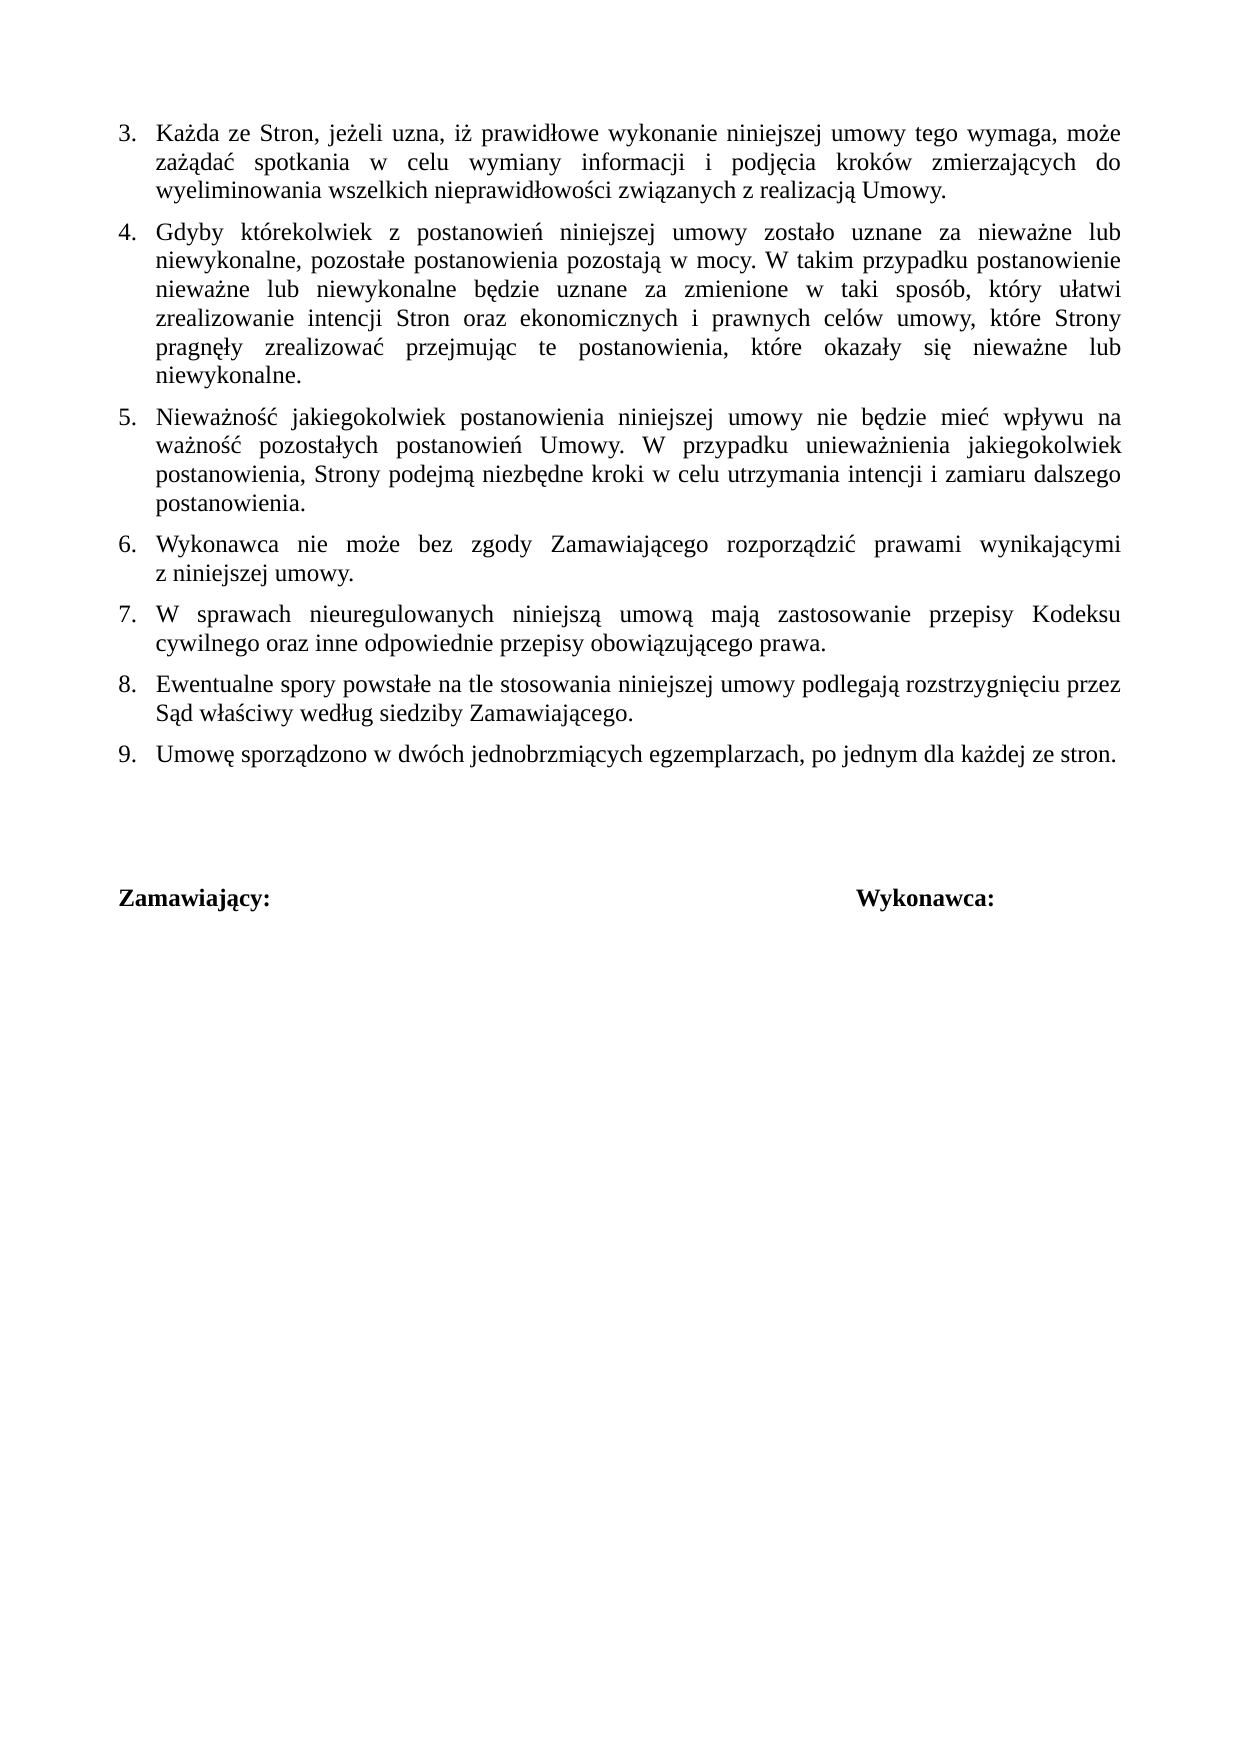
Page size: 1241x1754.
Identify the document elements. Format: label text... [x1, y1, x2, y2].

list Każda ze Stron, jeżeli uzna, iż prawidłowe wykonanie niniejszej umowy tego wymaga, może zażądać spotkania w celu wymiany informacji i podjęcia kroków zmierzających do wyeliminowania wszelkich nieprawidłowości związanych z realizacją Umowy. [118, 118, 1122, 204]
list W sprawach nieuregulowanych niniejszą umową mają zastosowanie przepisy Kodeksu cywilnego oraz inne odpowiednie przepisy obowiązującego prawa. [118, 599, 1122, 657]
list Umowę sporządzono w dwóch jednobrzmiących egzemplarzach, po jednym dla każdej ze stron. [118, 739, 1122, 768]
list Ewentualne spory powstałe na tle stosowania niniejszej umowy podlegają rozstrzygnięciu przez Sąd właściwy według siedziby Zamawiającego. [118, 669, 1122, 727]
list Gdyby którekolwiek z postanowień niniejszej umowy zostało uznane za nieważne lub niewykonalne, pozostałe postanowienia pozostają w mocy. W takim przypadku postanowienie nieważne lub niewykonalne będzie uznane za zmienione w taki sposób, który ułatwi zrealizowanie intencji Stron oraz ekonomicznych i prawnych celów umowy, które Strony pragnęły zrealizować przejmując te postanowienia, które okazały się nieważne lub niewykonalne. [118, 217, 1122, 389]
list Nieważność jakiegokolwiek postanowienia niniejszej umowy nie będzie mieć wpływu na ważność pozostałych postanowień Umowy. W przypadku unieważnienia jakiegokolwiek postanowienia, Strony podejmą niezbędne kroki w celu utrzymania intencji i zamiaru dalszego postanowienia. [118, 402, 1122, 517]
text Zamawiający: Wykonawca: [118, 883, 1122, 912]
list Wykonawca nie może bez zgody Zamawiającego rozporządzić prawami wynikającymi z niniejszej umowy. [118, 529, 1122, 587]
